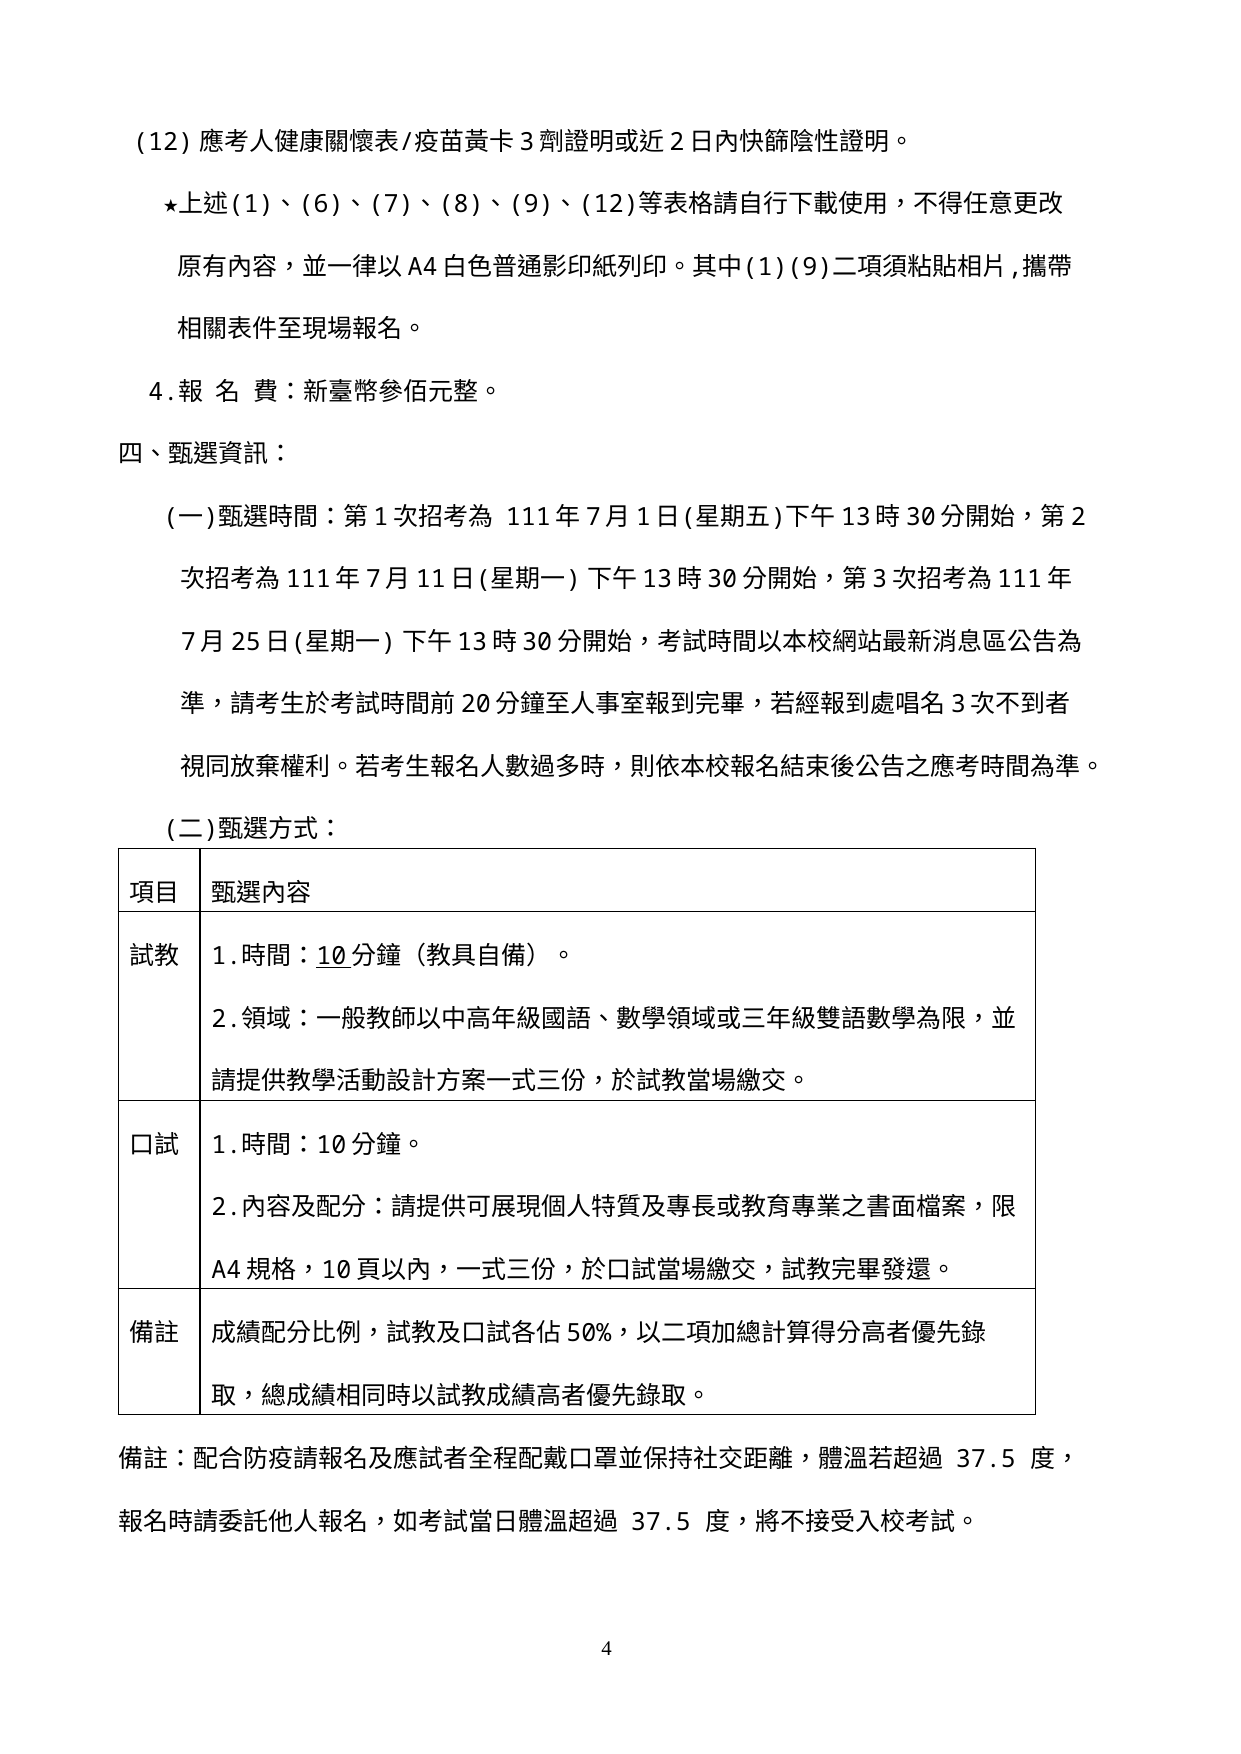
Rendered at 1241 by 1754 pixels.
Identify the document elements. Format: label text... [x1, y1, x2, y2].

table_cell 口試 [119, 1101, 199, 1288]
text (一)甄選時間：第1次招考為 111年7月1日(星期五)下午13時30分開始，第2次招考為111年7月11日(星期一) 下午13時30分開始，第3次招考為111年7月25日(星期一) 下午13時30分開始，考試時間以本校網站最新消息區公告為準，請考生於考試時間前20分鐘至人事室報到完畢，若經報到處唱名3次不到者視同放棄權利。若考生報名人數過多時，則依本校報名結束後公告之應考時間為準。 [118, 472, 1087, 785]
text (二)甄選方式： [118, 785, 1087, 847]
text (12) 應考人健康關懷表/疫苗黃卡3劑證明或近2日內快篩陰性證明。 [133, 97, 1087, 160]
text 備註：配合防疫請報名及應試者全程配戴口罩並保持社交距離，體溫若超過 37.5 度，報名時請委託他人報名，如考試當日體溫超過 37.5 度，將不接受入校考試。 [118, 1415, 1087, 1540]
text ★上述(1)、(6)、(7)、(8)、(9)、(12)等表格請自行下載使用，不得任意更改原有內容，並一律以A4白色普通影印紙列印。其中(1)(9)二項須粘貼相片,攜帶相關表件至現場報名。 [133, 160, 1087, 347]
text 4.報 名 費：新臺幣參佰元整。 [133, 347, 1087, 410]
table_cell 1.時間：10分鐘（教具自備）。 2.領域：一般教師以中高年級國語、數學領域或三年級雙語數學為限，並請提供教學活動設計方案一式三份，於試教當場繳交。 [201, 912, 1035, 1099]
table_cell 1.時間：10分鐘。 2.內容及配分：請提供可展現個人特質及專長或教育專業之書面檔案，限A4規格，10頁以內，一式三份，於口試當場繳交，試教完畢發還。 [201, 1101, 1035, 1288]
table_header 甄選內容 [201, 849, 1035, 911]
text 四、甄選資訊： [118, 410, 1087, 472]
table_header 項目 [119, 849, 199, 911]
table_cell 成績配分比例，試教及口試各佔50%，以二項加總計算得分高者優先錄取，總成績相同時以試教成績高者優先錄取。 [201, 1289, 1035, 1414]
table_cell 試教 [119, 912, 199, 1099]
table_cell 備註 [119, 1289, 199, 1414]
